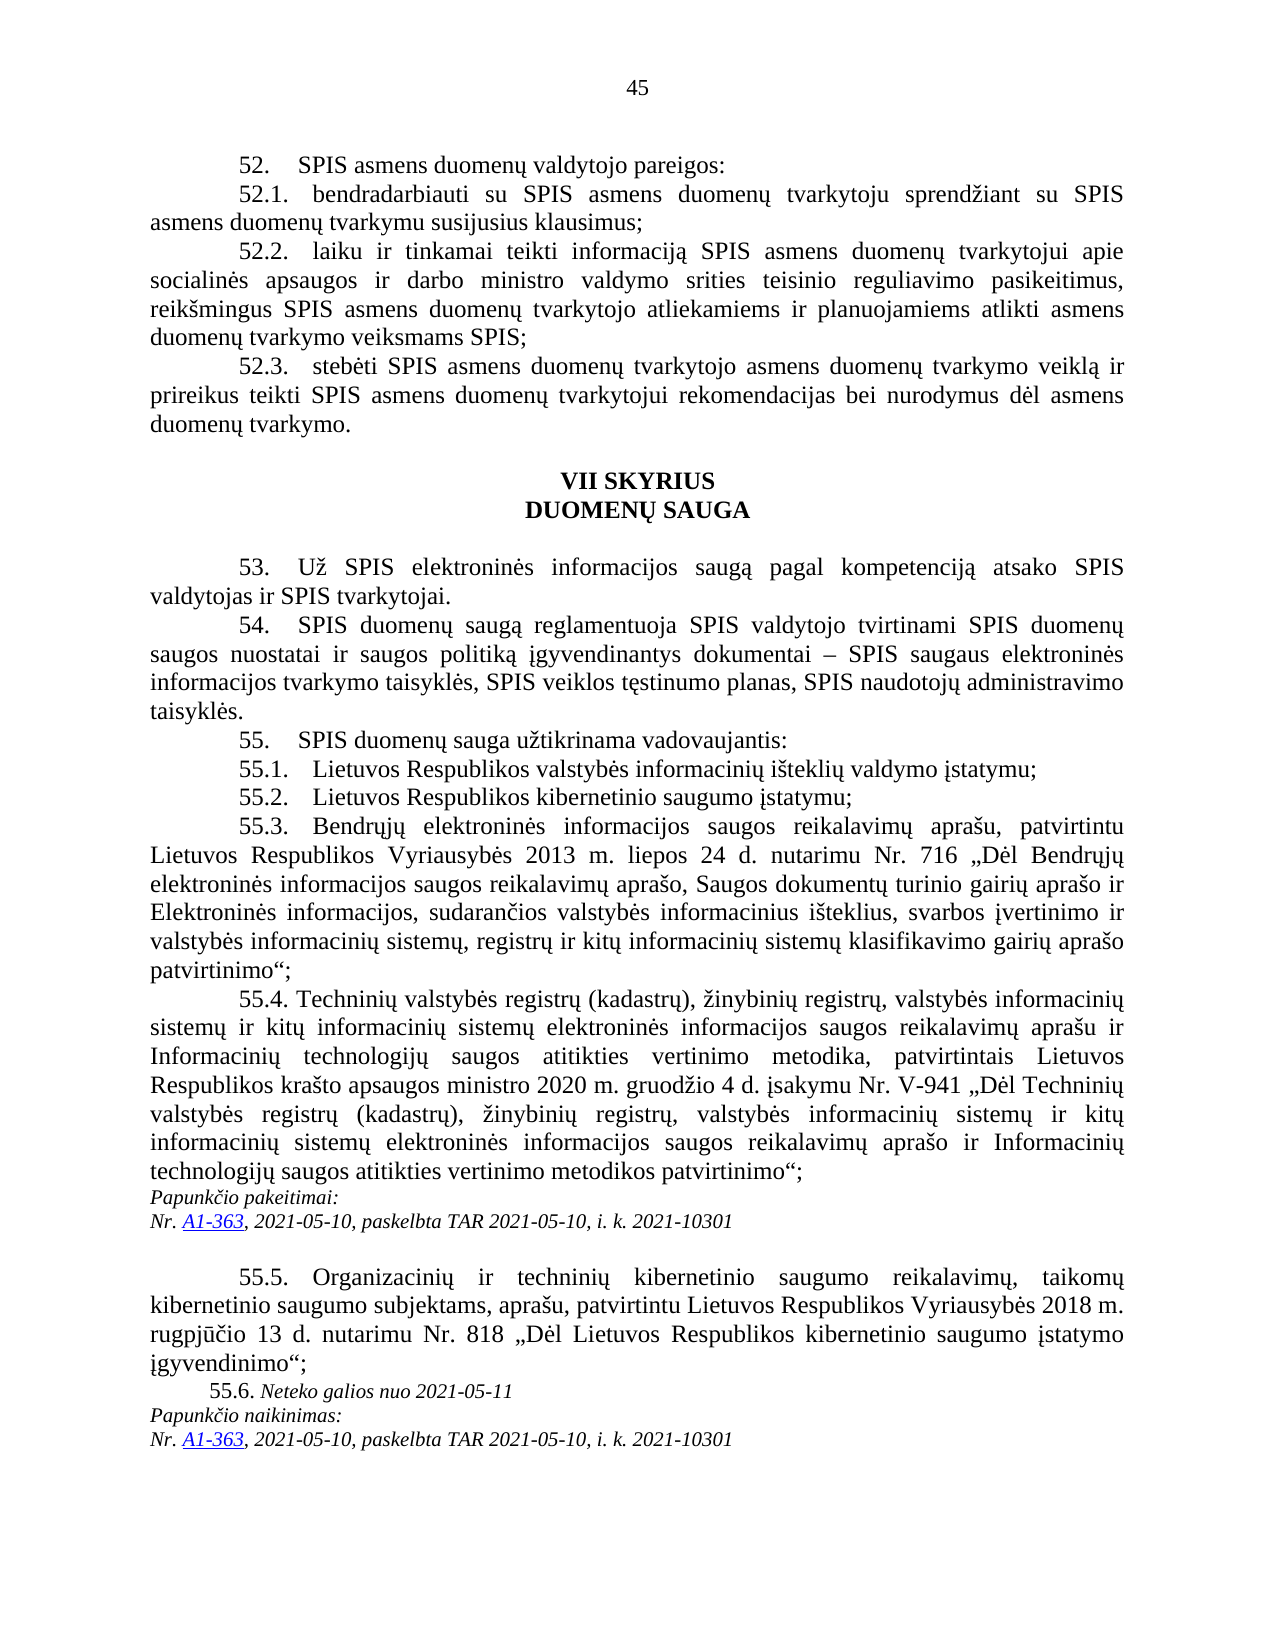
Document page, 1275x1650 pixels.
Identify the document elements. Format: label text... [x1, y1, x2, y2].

text 55. SPIS duomenų sauga užtikrinama vadovaujantis: [150, 725, 1125, 754]
text 55.6. Neteko galios nuo 2021-05-11 [150, 1377, 1125, 1403]
text 55.2. Lietuvos Respublikos kibernetinio saugumo įstatymu; [150, 782, 1125, 811]
text VII SKYRIUS [150, 466, 1125, 495]
text Papunkčio pakeitimai: [150, 1185, 1125, 1209]
text 53. Už SPIS elektroninės informacijos saugą pagal kompetenciją atsako SPIS valdytojas ir SPIS tvarkytojai. [150, 552, 1125, 610]
text 52.3. stebėti SPIS asmens duomenų tvarkytojo asmens duomenų tvarkymo veiklą ir prireikus teikti SPIS asmens duomenų tvarkytojui rekomendacijas bei nurodymus dėl asmens duomenų tvarkymo. [150, 351, 1125, 437]
text Papunkčio naikinimas: [150, 1403, 1125, 1427]
text 55.4. Techninių valstybės registrų (kadastrų), žinybinių registrų, valstybės informacinių sistemų ir kitų informacinių sistemų elektroninės informacijos saugos reikalavimų aprašu ir Informacinių technologijų saugos atitikties vertinimo metodika, patvirtintais Lietuvos Respublikos krašto apsaugos ministro 2020 m. gruodžio 4 d. įsakymu Nr. V-941 „Dėl Techninių valstybės registrų (kadastrų), žinybinių registrų, valstybės informacinių sistemų ir kitų informacinių sistemų elektroninės informacijos saugos reikalavimų aprašo ir Informacinių technologijų saugos atitikties vertinimo metodikos patvirtinimo“; [150, 984, 1125, 1185]
text 52. SPIS asmens duomenų valdytojo pareigos: [150, 150, 1125, 179]
text DUOMENŲ SAUGA [150, 495, 1125, 524]
text 55.3. Bendrųjų elektroninės informacijos saugos reikalavimų aprašu, patvirtintu Lietuvos Respublikos Vyriausybės 2013 m. liepos 24 d. nutarimu Nr. 716 „Dėl Bendrųjų elektroninės informacijos saugos reikalavimų aprašo, Saugos dokumentų turinio gairių aprašo ir Elektroninės informacijos, sudarančios valstybės informacinius išteklius, svarbos įvertinimo ir valstybės informacinių sistemų, registrų ir kitų informacinių sistemų klasifikavimo gairių aprašo patvirtinimo“; [150, 811, 1125, 984]
text Nr. A1-363, 2021-05-10, paskelbta TAR 2021-05-10, i. k. 2021-10301 [150, 1209, 1125, 1233]
text 55.1. Lietuvos Respublikos valstybės informacinių išteklių valdymo įstatymu; [150, 754, 1125, 782]
text 54. SPIS duomenų saugą reglamentuoja SPIS valdytojo tvirtinami SPIS duomenų saugos nuostatai ir saugos politiką įgyvendinantys dokumentai – SPIS saugaus elektroninės informacijos tvarkymo taisyklės, SPIS veiklos tęstinumo planas, SPIS naudotojų administravimo taisyklės. [150, 610, 1125, 725]
text 55.5. Organizacinių ir techninių kibernetinio saugumo reikalavimų, taikomų kibernetinio saugumo subjektams, aprašu, patvirtintu Lietuvos Respublikos Vyriausybės 2018 m. rugpjūčio 13 d. nutarimu Nr. 818 „Dėl Lietuvos Respublikos kibernetinio saugumo įstatymo įgyvendinimo“; [150, 1262, 1125, 1377]
text 52.2. laiku ir tinkamai teikti informaciją SPIS asmens duomenų tvarkytojui apie socialinės apsaugos ir darbo ministro valdymo srities teisinio reguliavimo pasikeitimus, reikšmingus SPIS asmens duomenų tvarkytojo atliekamiems ir planuojamiems atlikti asmens duomenų tvarkymo veiksmams SPIS; [150, 236, 1125, 351]
text Nr. A1-363, 2021-05-10, paskelbta TAR 2021-05-10, i. k. 2021-10301 [150, 1427, 1125, 1451]
text 52.1. bendradarbiauti su SPIS asmens duomenų tvarkytoju sprendžiant su SPIS asmens duomenų tvarkymu susijusius klausimus; [150, 179, 1125, 236]
